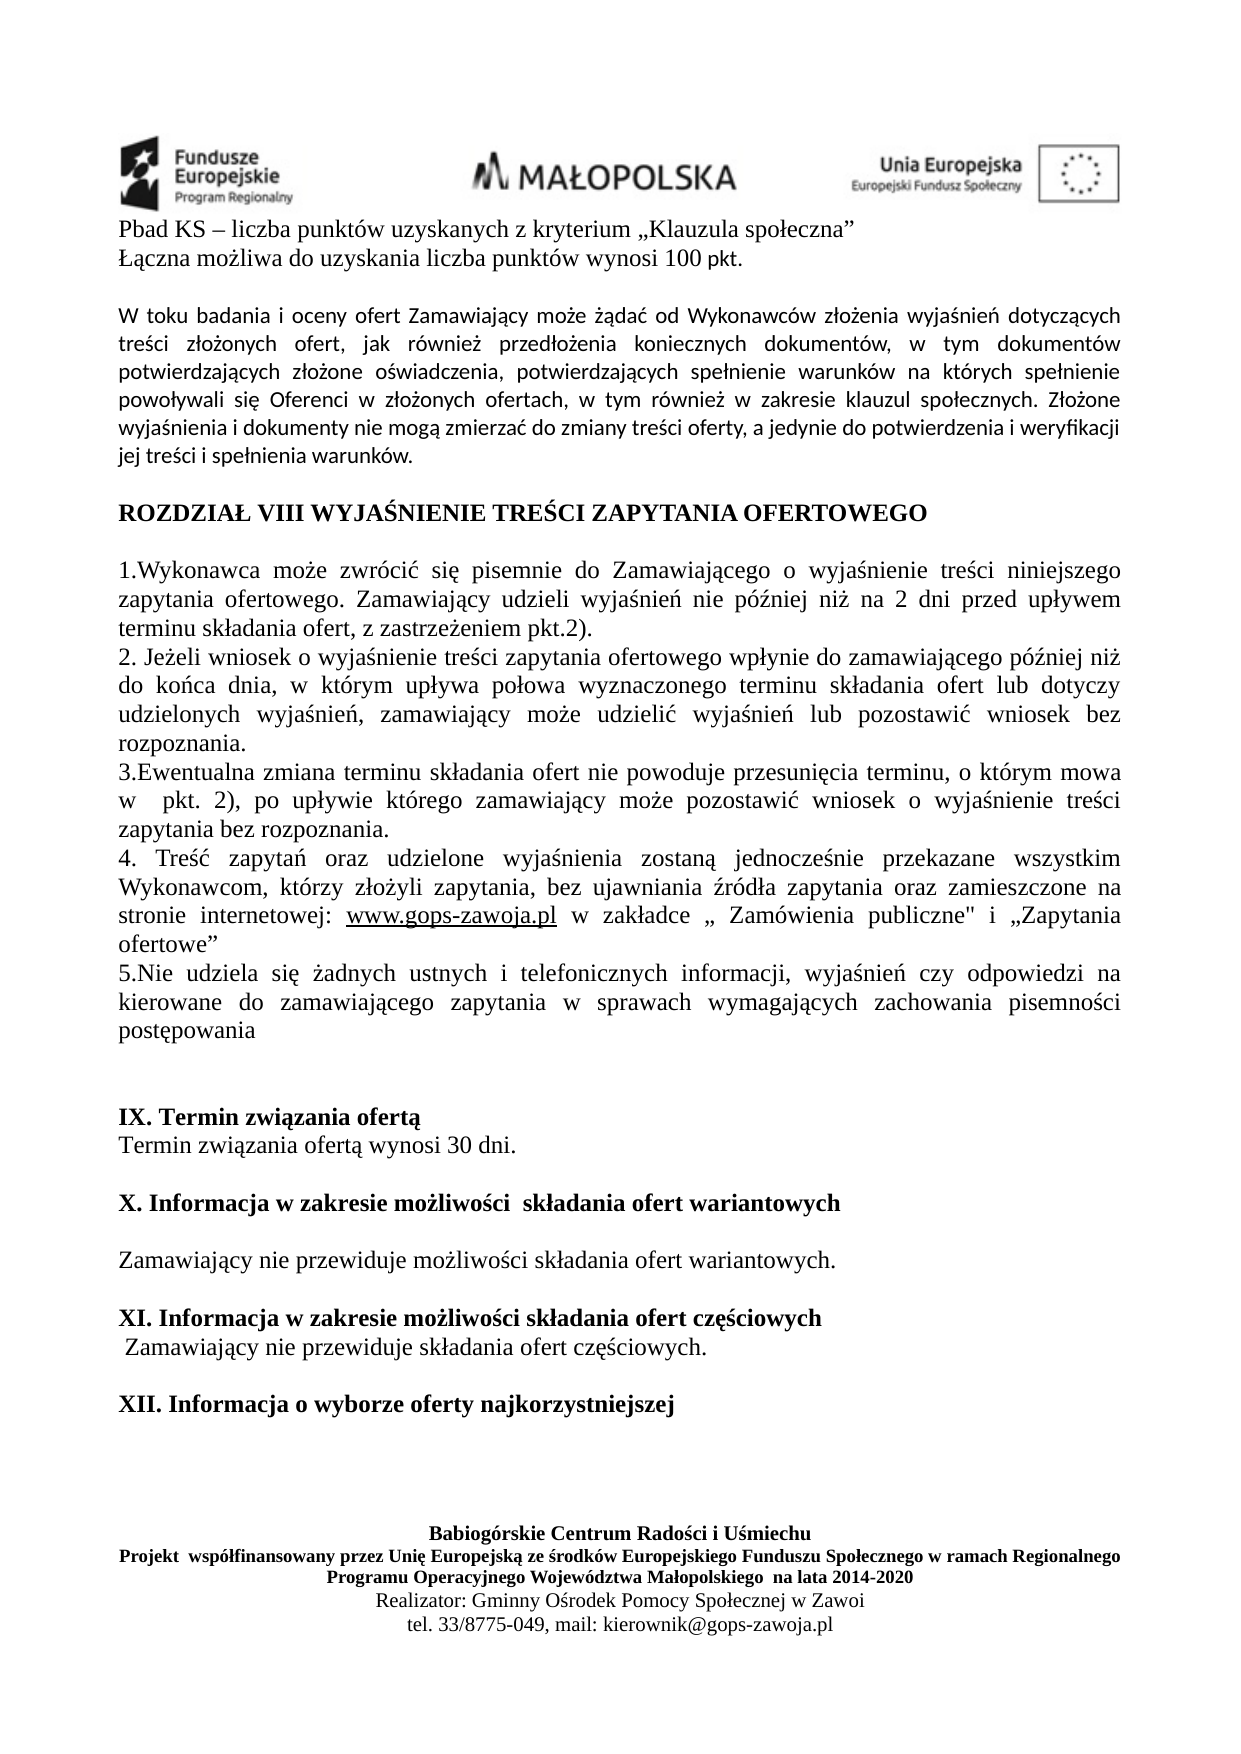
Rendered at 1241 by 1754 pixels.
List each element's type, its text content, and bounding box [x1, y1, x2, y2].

text IX. Termin związania ofertą [118, 1102, 1122, 1130]
text XI. Informacja w zakresie możliwości składania ofert częściowych [118, 1303, 1122, 1332]
text Zamawiający nie przewiduje możliwości składania ofert wariantowych. [118, 1245, 1122, 1274]
picture [118, 133, 1123, 215]
text XII. Informacja o wyborze oferty najkorzystniejszej [118, 1389, 1122, 1418]
text Pbad KS – liczba punktów uzyskanych z kryterium „Klauzula społeczna” [118, 215, 1122, 243]
text 5.Nie udziela się żadnych ustnych i telefonicznych informacji, wyjaśnień czy odpowiedzi na kierowane do zamawiającego zapytania w sprawach wymagających zachowania pisemności postępowania [118, 958, 1122, 1044]
text 1.Wykonawca może zwrócić się pisemnie do Zamawiającego o wyjaśnienie treści niniejszego zapytania ofertowego. Zamawiający udzieli wyjaśnień nie później niż na 2 dni przed upływem terminu składania ofert, z zastrzeżeniem pkt.2). [118, 555, 1122, 642]
text 3.Ewentualna zmiana terminu składania ofert nie powoduje przesunięcia terminu, o którym mowa w pkt. 2), po upływie którego zamawiający może pozostawić wniosek o wyjaśnienie treści zapytania bez rozpoznania. [118, 757, 1122, 843]
text ROZDZIAŁ VIII WYJAŚNIENIE TREŚCI ZAPYTANIA OFERTOWEGO [118, 498, 1122, 527]
text Zamawiający nie przewiduje składania ofert częściowych. [118, 1332, 1122, 1360]
text 2. Jeżeli wniosek o wyjaśnienie treści zapytania ofertowego wpłynie do zamawiającego później niż do końca dnia, w którym upływa połowa wyznaczonego terminu składania ofert lub dotyczy udzielonych wyjaśnień, zamawiający może udzielić wyjaśnień lub pozostawić wniosek bez rozpoznania. [118, 642, 1122, 757]
text W toku badania i oceny ofert Zamawiający może żądać od Wykonawców złożenia wyjaśnień dotyczących treści złożonych ofert, jak również przedłożenia koniecznych dokumentów, w tym dokumentów potwierdzających złożone oświadczenia, potwierdzających spełnienie warunków na których spełnienie powoływali się Oferenci w złożonych ofertach, w tym również w zakresie klauzul społecznych. Złożone wyjaśnienia i dokumenty nie mogą zmierzać do zmiany treści oferty, a jedynie do potwierdzenia i weryfikacji jej treści i spełnienia warunków. [118, 301, 1122, 469]
text Termin związania ofertą wynosi 30 dni. [118, 1130, 1122, 1159]
text 4. Treść zapytań oraz udzielone wyjaśnienia zostaną jednocześnie przekazane wszystkim Wykonawcom, którzy złożyli zapytania, bez ujawniania źródła zapytania oraz zamieszczone na stronie internetowej: www.gops-zawoja.pl w zakładce „ Zamówienia publiczne" i „Zapytania ofertowe” [118, 843, 1122, 958]
text Łączna możliwa do uzyskania liczba punktów wynosi 100 pkt. [118, 243, 1122, 272]
text X. Informacja w zakresie możliwości składania ofert wariantowych [118, 1188, 1122, 1217]
